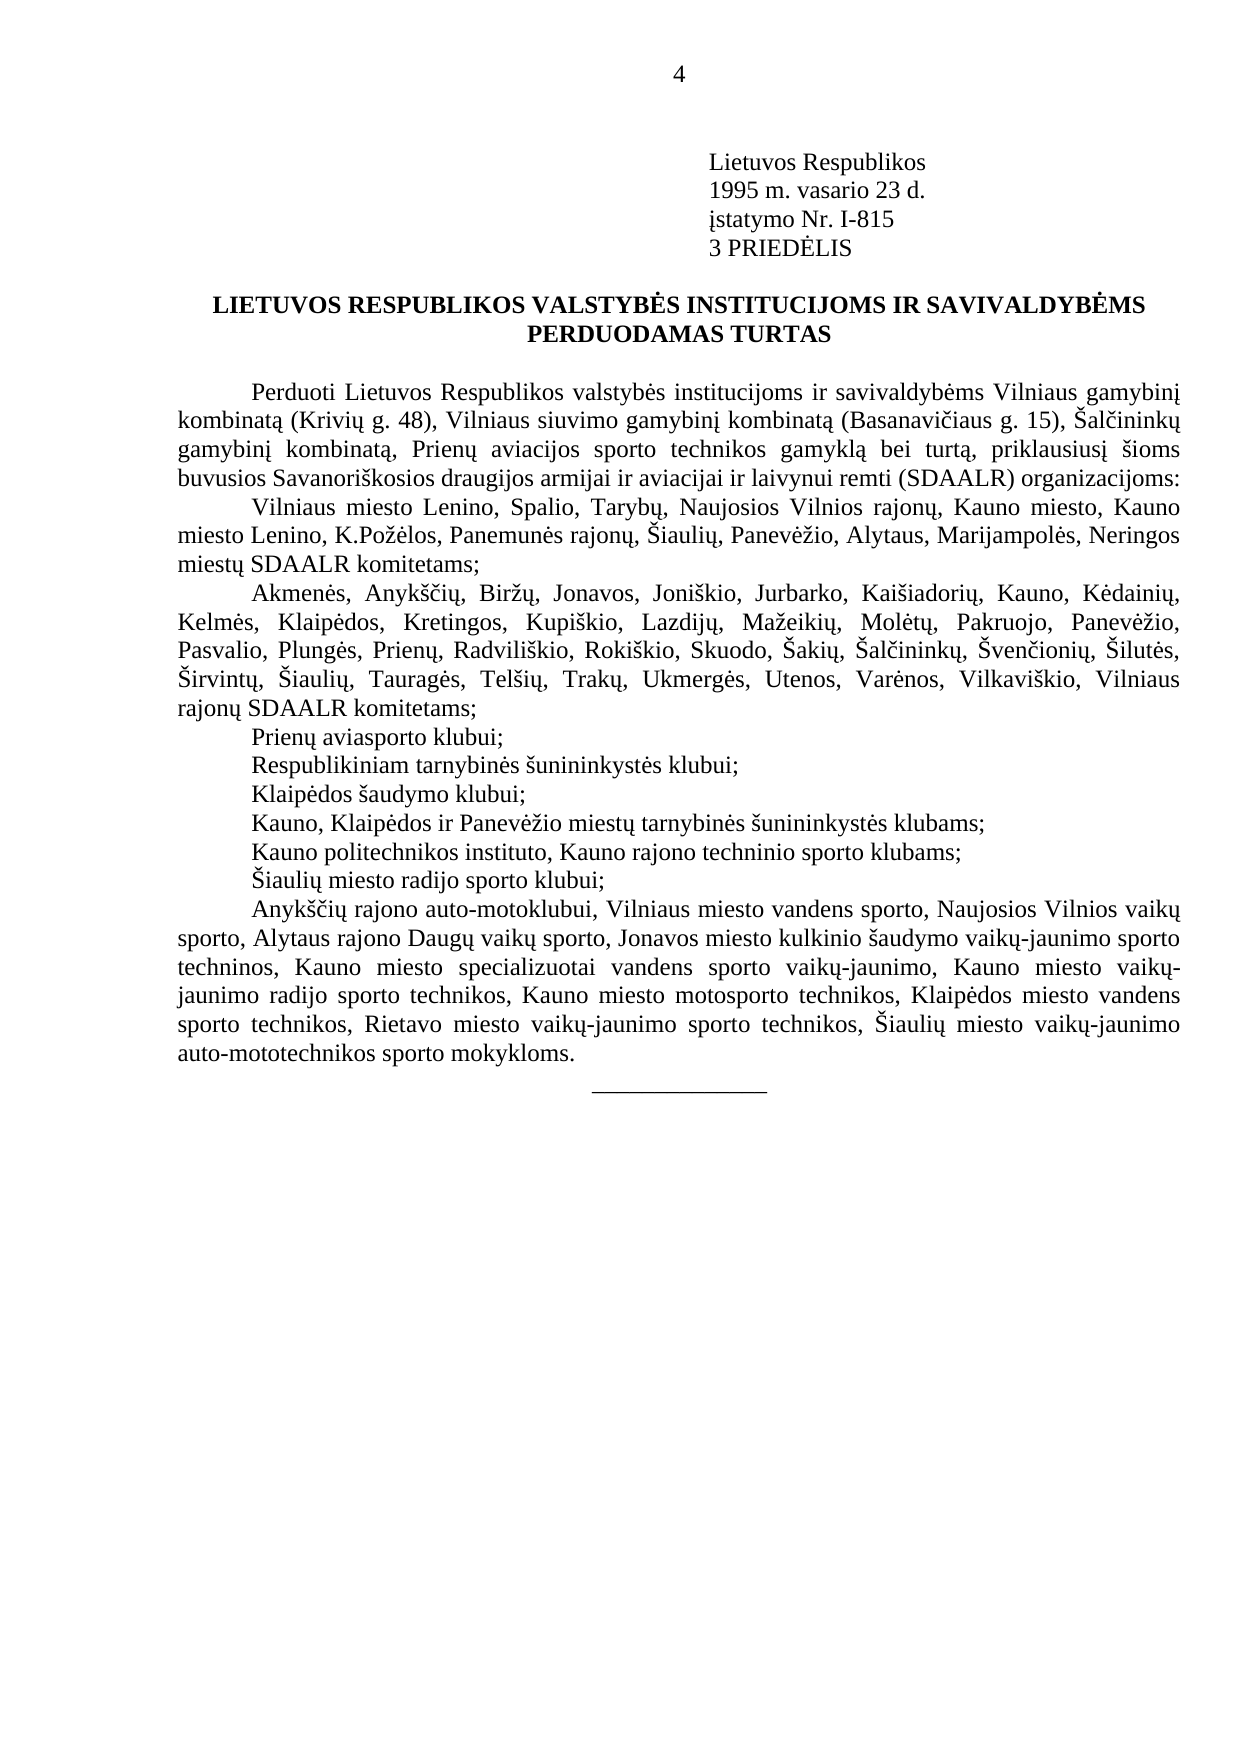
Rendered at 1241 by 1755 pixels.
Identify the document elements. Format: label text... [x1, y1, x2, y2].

text Lietuvos Respublikos [177, 147, 1181, 176]
text Šiaulių miesto radijo sporto klubui; [177, 866, 1181, 894]
text Prienų aviasporto klubui; [177, 722, 1181, 751]
text Vilniaus miesto Lenino, Spalio, Tarybų, Naujosios Vilnios rajonų, Kauno miesto, Kauno miesto Lenino, K.Požėlos, Panemunės rajonų, Šiaulių, Panevėžio, Alytaus, Marijampolės, Neringos miestų SDAALR komitetams; [177, 492, 1181, 578]
text Respublikiniam tarnybinės šunininkystės klubui; [177, 751, 1181, 779]
text 3 PRIEDĖLIS [177, 233, 1181, 262]
text Kauno, Klaipėdos ir Panevėžio miestų tarnybinės šunininkystės klubams; [177, 808, 1181, 837]
text 1995 m. vasario 23 d. [177, 176, 1181, 204]
text Anykščių rajono auto-motoklubui, Vilniaus miesto vandens sporto, Naujosios Vilnios vaikų sporto, Alytaus rajono Daugų vaikų sporto, Jonavos miesto kulkinio šaudymo vaikų-jaunimo sporto techninos, Kauno miesto specializuotai vandens sporto vaikų-jaunimo, Kauno miesto vaikų-jaunimo radijo sporto technikos, Kauno miesto motosporto technikos, Klaipėdos miesto vandens sporto technikos, Rietavo miesto vaikų-jaunimo sporto technikos, Šiaulių miesto vaikų-jaunimo auto-mototechnikos sporto mokykloms. [177, 894, 1181, 1067]
text įstatymo Nr. I-815 [177, 204, 1181, 233]
text Akmenės, Anykščių, Biržų, Jonavos, Joniškio, Jurbarko, Kaišiadorių, Kauno, Kėdainių, Kelmės, Klaipėdos, Kretingos, Kupiškio, Lazdijų, Mažeikių, Molėtų, Pakruojo, Panevėžio, Pasvalio, Plungės, Prienų, Radviliškio, Rokiškio, Skuodo, Šakių, Šalčininkų, Švenčionių, Šilutės, Širvintų, Šiaulių, Tauragės, Telšių, Trakų, Ukmergės, Utenos, Varėnos, Vilkaviškio, Vilniaus rajonų SDAALR komitetams; [177, 578, 1181, 722]
text Perduoti Lietuvos Respublikos valstybės institucijoms ir savivaldybėms Vilniaus gamybinį kombinatą (Krivių g. 48), Vilniaus siuvimo gamybinį kombinatą (Basanavičiaus g. 15), Šalčininkų gamybinį kombinatą, Prienų aviacijos sporto technikos gamyklą bei turtą, priklausiusį šioms buvusios Savanoriškosios draugijos armijai ir aviacijai ir laivynui remti (SDAALR) organizacijoms: [177, 377, 1181, 492]
text ______________ [177, 1067, 1181, 1096]
text Klaipėdos šaudymo klubui; [177, 779, 1181, 808]
text LIETUVOS RESPUBLIKOS VALSTYBĖS INSTITUCIJOMS IR SAVIVALDYBĖMS PERDUODAMAS TURTAS [177, 291, 1181, 348]
text Kauno politechnikos instituto, Kauno rajono techninio sporto klubams; [177, 837, 1181, 866]
